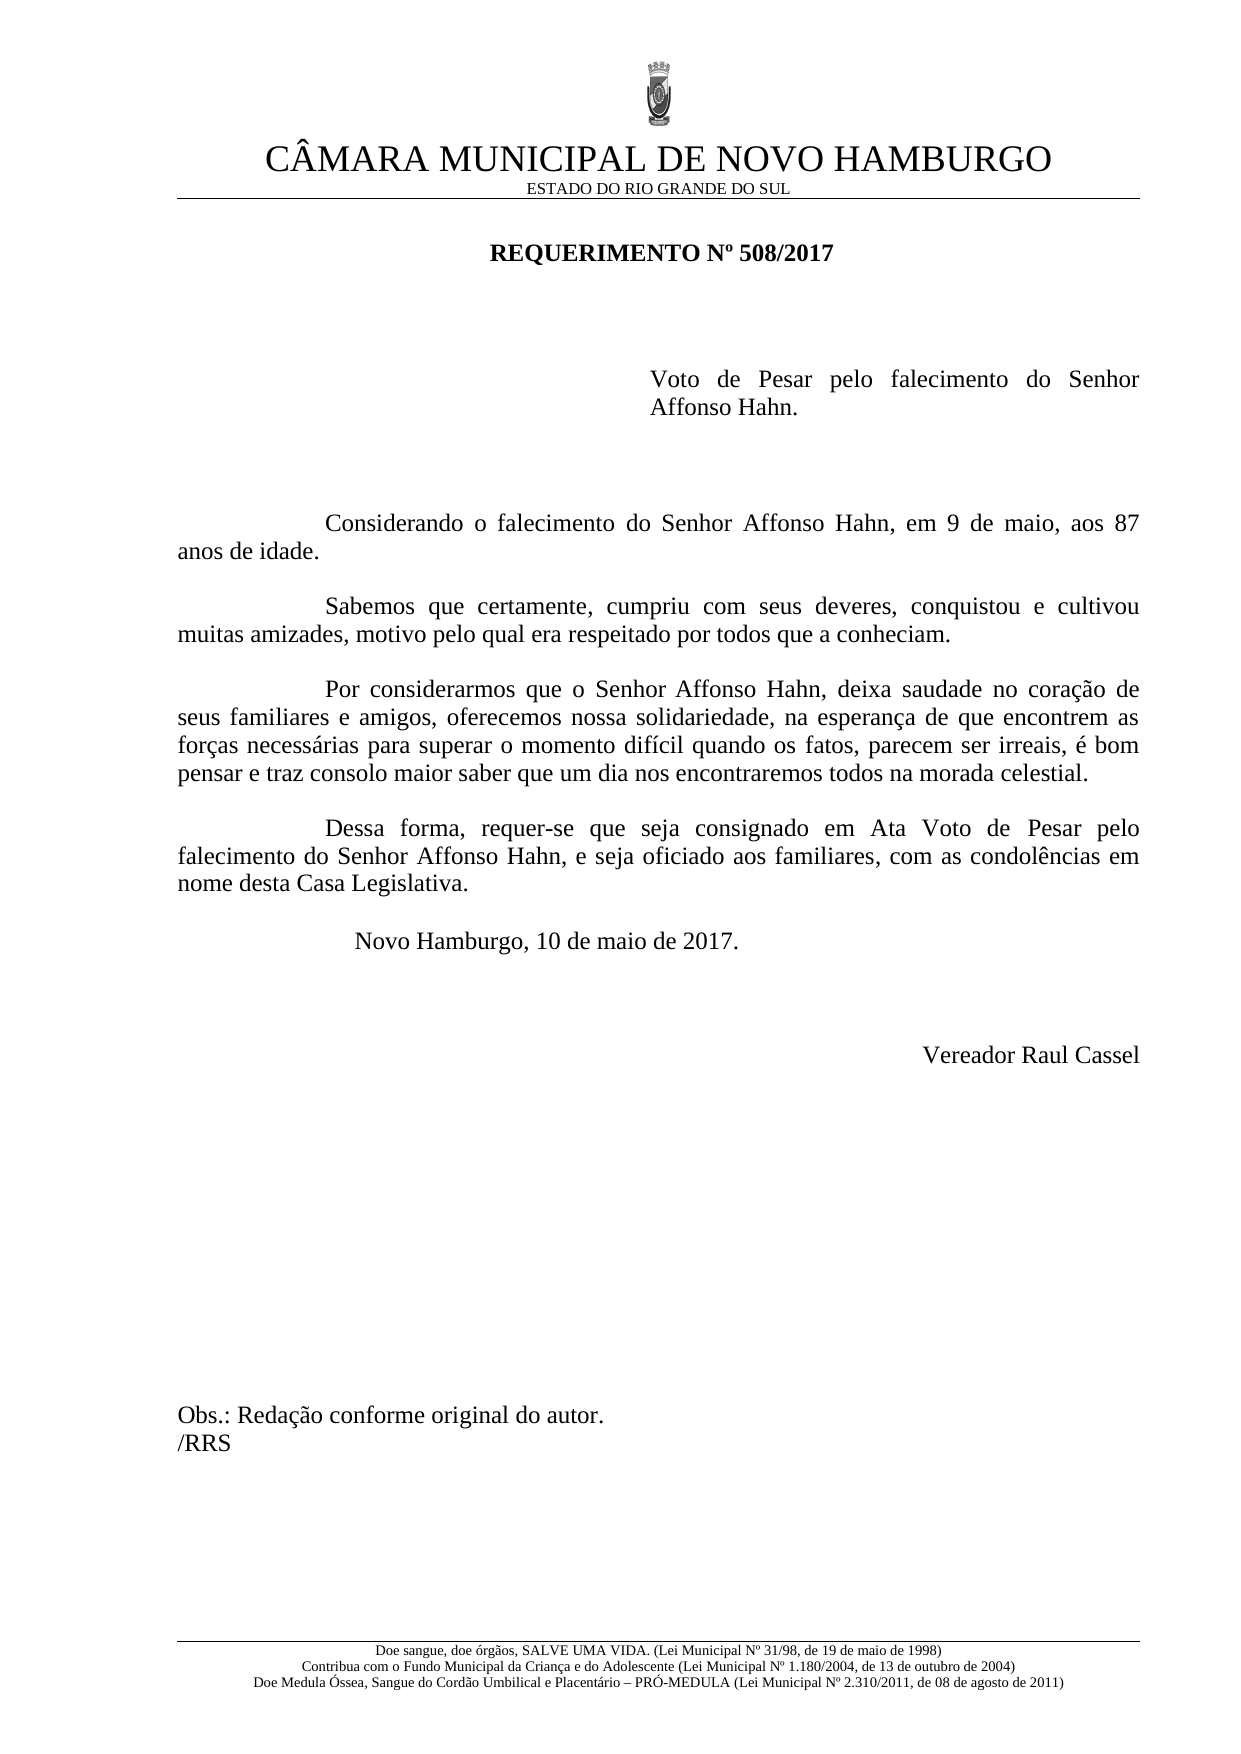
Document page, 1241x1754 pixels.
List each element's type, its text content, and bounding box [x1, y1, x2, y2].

text Vereador Raul Cassel [177, 1041, 1140, 1069]
text /RRS [177, 1429, 1140, 1457]
text Obs.: Redação conforme original do autor. [177, 1401, 1140, 1429]
text Dessa forma, requer-se que seja consignado em Ata Voto de Pesar pelo falecimento do Senhor Affonso Hahn, e seja oficiado aos familiares, com as condolências em nome desta Casa Legislativa. [177, 814, 1140, 897]
text Sabemos que certamente, cumpriu com seus deveres, conquistou e cultivou muitas amizades, motivo pelo qual era respeitado por todos que a conheciam. [177, 592, 1140, 648]
text Por considerarmos que o Senhor Affonso Hahn, deixa saudade no coração de seus familiares e amigos, oferecemos nossa solidariedade, na esperança de que encontrem as forças necessárias para superar o momento difícil quando os fatos, parecem ser irreais, é bom pensar e traz consolo maior saber que um dia nos encontraremos todos na morada celestial. [177, 676, 1140, 786]
text Novo Hamburgo, 10 de maio de 2017. [177, 927, 1140, 954]
title REQUERIMENTO Nº 508/2017 [177, 239, 1140, 266]
text Considerando o falecimento do Senhor Affonso Hahn, em 9 de maio, aos 87 anos de idade. [177, 509, 1140, 565]
text Voto de Pesar pelo falecimento do Senhor Affonso Hahn. [649, 365, 1140, 421]
